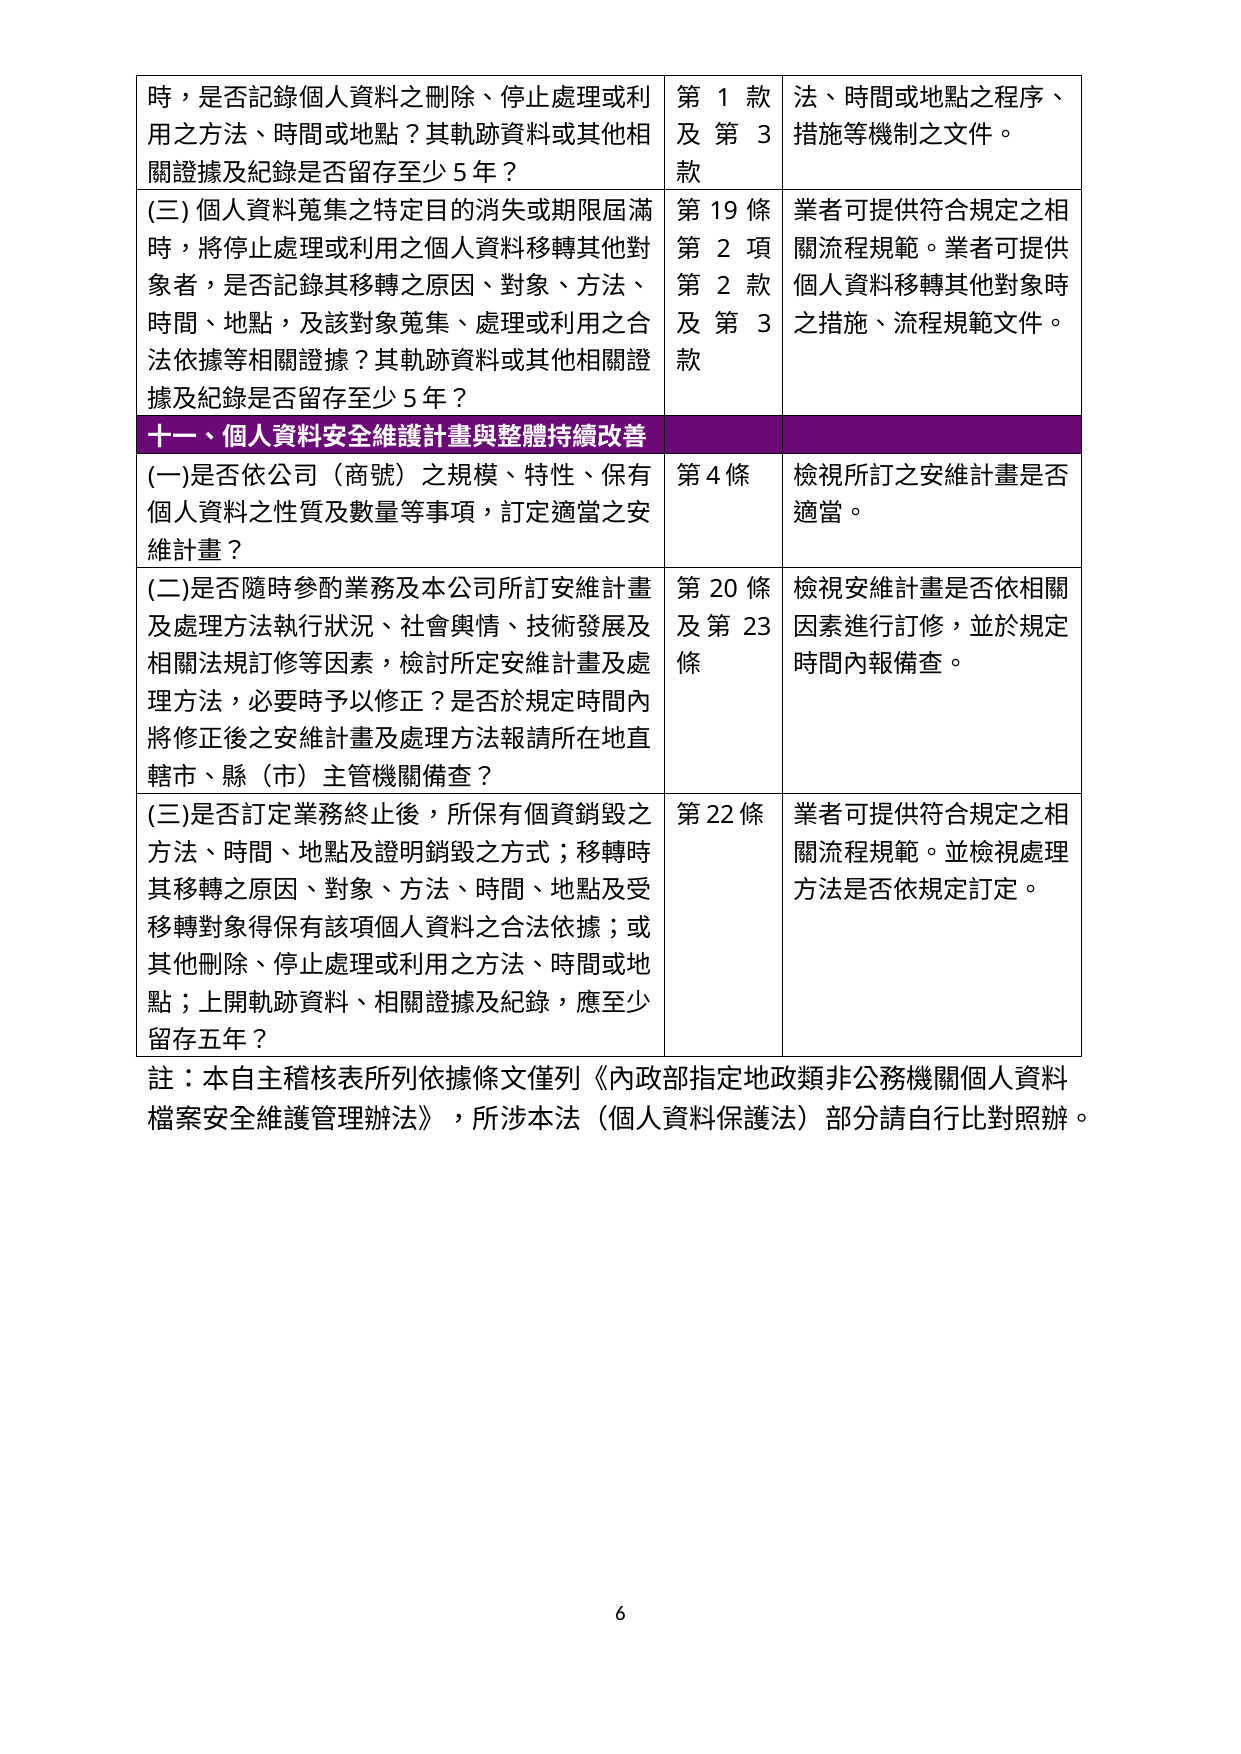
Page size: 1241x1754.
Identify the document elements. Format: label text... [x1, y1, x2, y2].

table_cell (三) 個人資料蒐集之特定目的消失或期限屆滿時，將停止處理或利用之個人資料移轉其他對象者，是否記錄其移轉之原因、對象、方法、時間、地點，及該對象蒐集、處理或利用之合法依據等相關證據？其軌跡資料或其他相關證據及紀錄是否留存至少5年？ [137, 190, 664, 414]
table_cell (一)是否依公司（商號）之規模、特性、保有個人資料之性質及數量等事項，訂定適當之安維計畫？ [137, 454, 664, 567]
table_cell 業者可提供符合規定之相關流程規範。並檢視處理方法是否依規定訂定。 [783, 794, 1081, 1056]
table_cell 第20條及第23條 [665, 568, 782, 793]
table_cell 法、時間或地點之程序、措施等機制之文件。 [783, 76, 1081, 188]
text 註：本自主稽核表所列依據條文僅列《內政部指定地政類非公務機關個人資料檔案安全維護管理辦法》，所涉本法（個人資料保護法）部分請自行比對照辦。 [148, 1057, 1092, 1136]
table_cell 十一、個人資料安全維護計畫與整體持續改善 [137, 416, 664, 453]
table_cell (三)是否訂定業務終止後，所保有個資銷毀之方法、時間、地點及證明銷毀之方式；移轉時其移轉之原因、對象、方法、時間、地點及受移轉對象得保有該項個人資料之合法依據；或其他刪除、停止處理或利用之方法、時間或地點；上開軌跡資料、相關證據及紀錄，應至少留存五年？ [137, 794, 664, 1056]
table_cell (二)是否隨時參酌業務及本公司所訂安維計畫及處理方法執行狀況、社會輿情、技術發展及相關法規訂修等因素，檢討所定安維計畫及處理方法，必要時予以修正？是否於規定時間內將修正後之安維計畫及處理方法報請所在地直轄市、縣（市）主管機關備查？ [137, 568, 664, 793]
table_cell [665, 416, 782, 453]
table_cell 第22條 [665, 794, 782, 1056]
table_cell 時，是否記錄個人資料之刪除、停止處理或利用之方法、時間或地點？其軌跡資料或其他相關證據及紀錄是否留存至少5年？ [137, 76, 664, 188]
table_cell 第4條 [665, 454, 782, 567]
table_cell 業者可提供符合規定之相關流程規範。業者可提供個人資料移轉其他對象時之措施、流程規範文件。 [783, 190, 1081, 414]
table_cell [783, 416, 1081, 453]
table_cell 檢視安維計畫是否依相關因素進行訂修，並於規定時間內報備查。 [783, 568, 1081, 793]
table_cell 第1款及第3款 [665, 76, 782, 188]
table_cell 檢視所訂之安維計畫是否適當。 [783, 454, 1081, 567]
table_cell 第19條第2項第2款及第3款 [665, 190, 782, 414]
